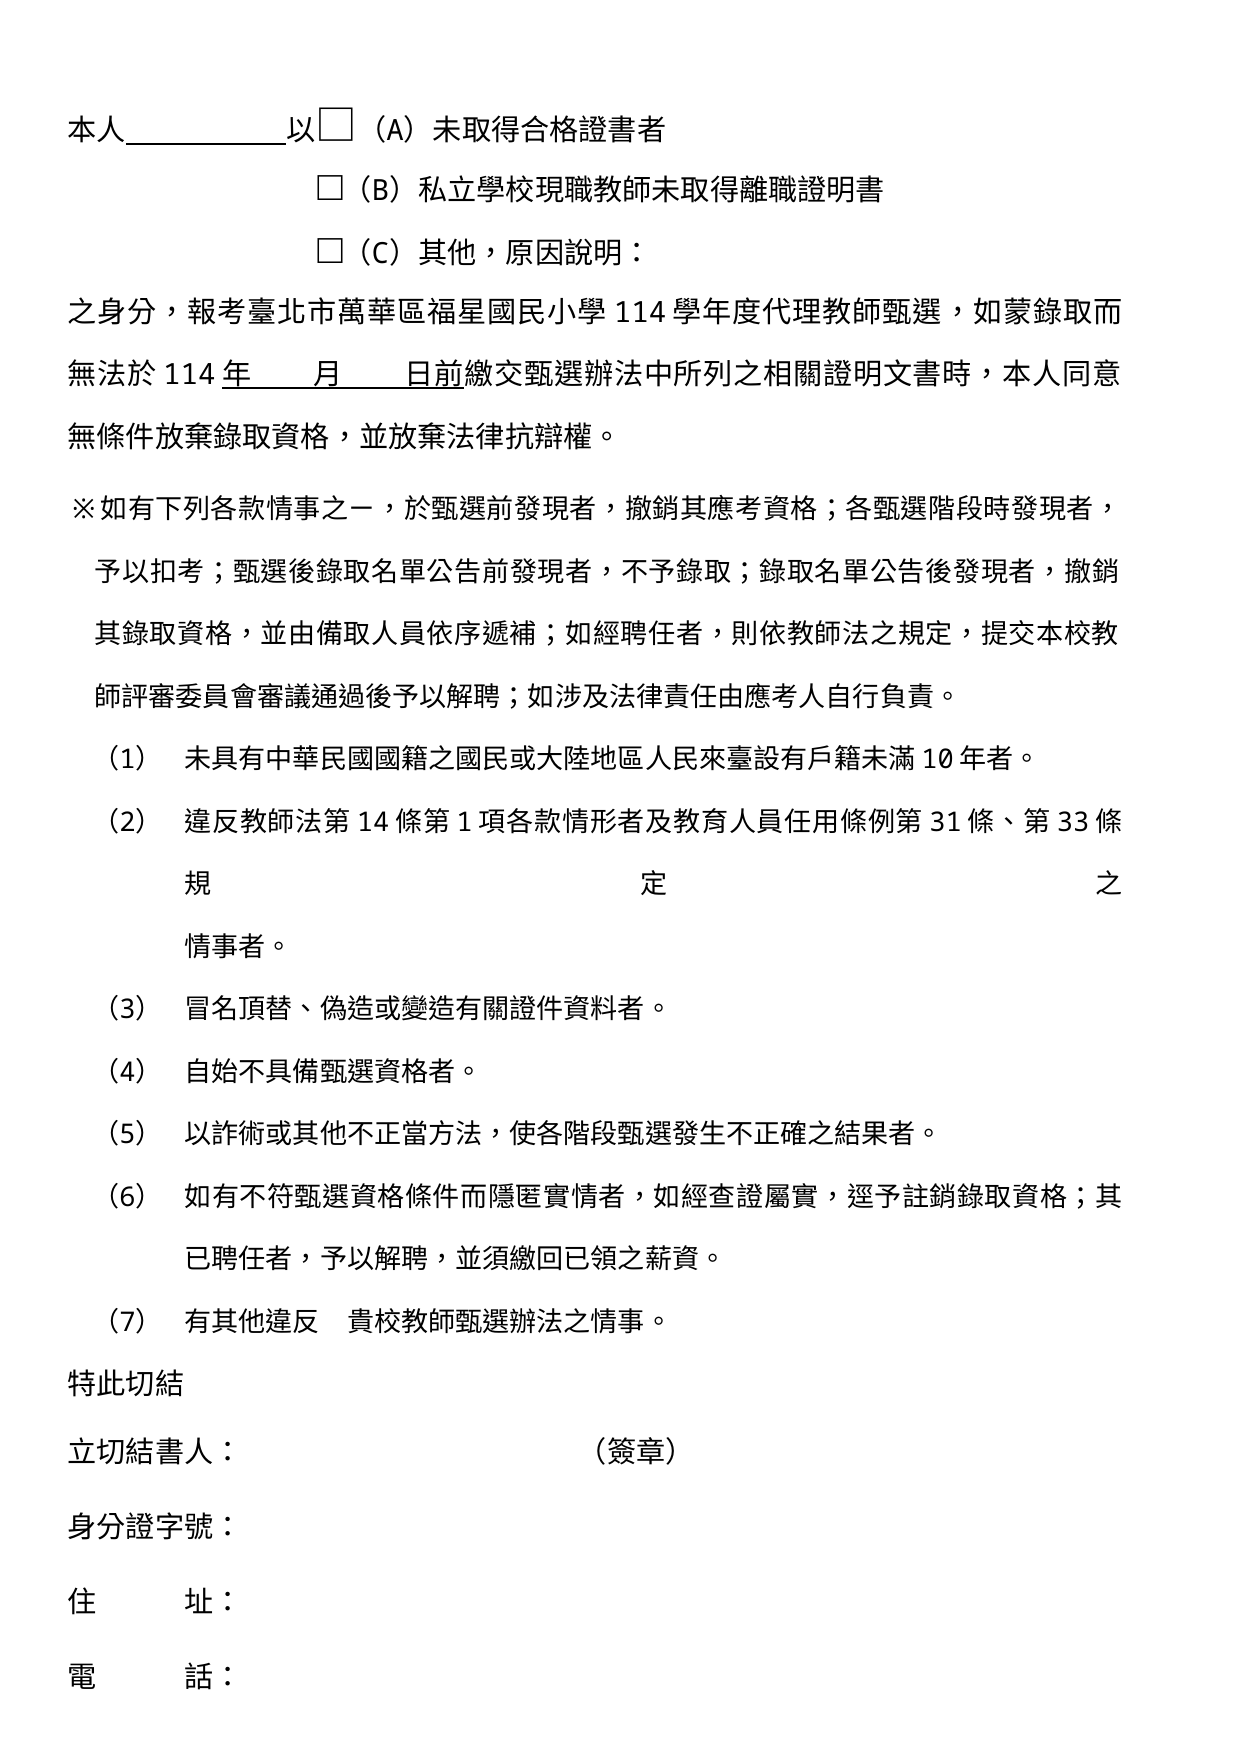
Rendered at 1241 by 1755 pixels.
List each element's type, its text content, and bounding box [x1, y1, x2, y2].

list 未具有中華民國國籍之國民或大陸地區人民來臺設有戶籍未滿10年者。 [92, 715, 1122, 778]
list 如有不符甄選資格條件而隱匿實情者，如經查證屬實，逕予註銷錄取資格；其已聘任者，予以解聘，並須繳回已領之薪資。 [92, 1153, 1122, 1278]
list 有其他違反 貴校教師甄選辦法之情事。 [92, 1278, 1122, 1340]
list 以詐術或其他不正當方法，使各階段甄選發生不正確之結果者。 [92, 1090, 1122, 1153]
text 特此切結 [67, 1340, 1122, 1403]
text □（B）私立學校現職教師未取得離職證明書 [67, 143, 1122, 206]
text 住 址： [67, 1553, 1122, 1628]
text ※如有下列各款情事之ㄧ，於甄選前發現者，撤銷其應考資格；各甄選階段時發現者，予以扣考；甄選後錄取名單公告前發現者，不予錄取；錄取名單公告後發現者，撤銷其錄取資格，並由備取人員依序遞補；如經聘任者，則依教師法之規定，提交本校教師評審委員會審議通過後予以解聘；如涉及法律責任由應考人自行負責。 [67, 465, 1122, 715]
list 違反教師法第14條第1項各款情形者及教育人員任用條例第31條、第33條規定之 情事者。 [92, 778, 1122, 965]
list 冒名頂替、偽造或變造有關證件資料者。 [92, 965, 1122, 1028]
text 之身分，報考臺北市萬華區福星國民小學114學年度代理教師甄選，如蒙錄取而無法於114年 月 日前繳交甄選辦法中所列之相關證明文書時，本人同意無條件放棄錄取資格，並放棄法律抗辯權。 [67, 268, 1122, 456]
text 身分證字號： [67, 1478, 1122, 1553]
text 電 話： [67, 1628, 1122, 1703]
list 自始不具備甄選資格者。 [92, 1028, 1122, 1090]
text □（C）其他，原因說明： [67, 206, 1122, 268]
text 本人 以□（A）未取得合格證書者 [67, 81, 1122, 143]
text 立切結書人： （簽章） [67, 1403, 1122, 1478]
